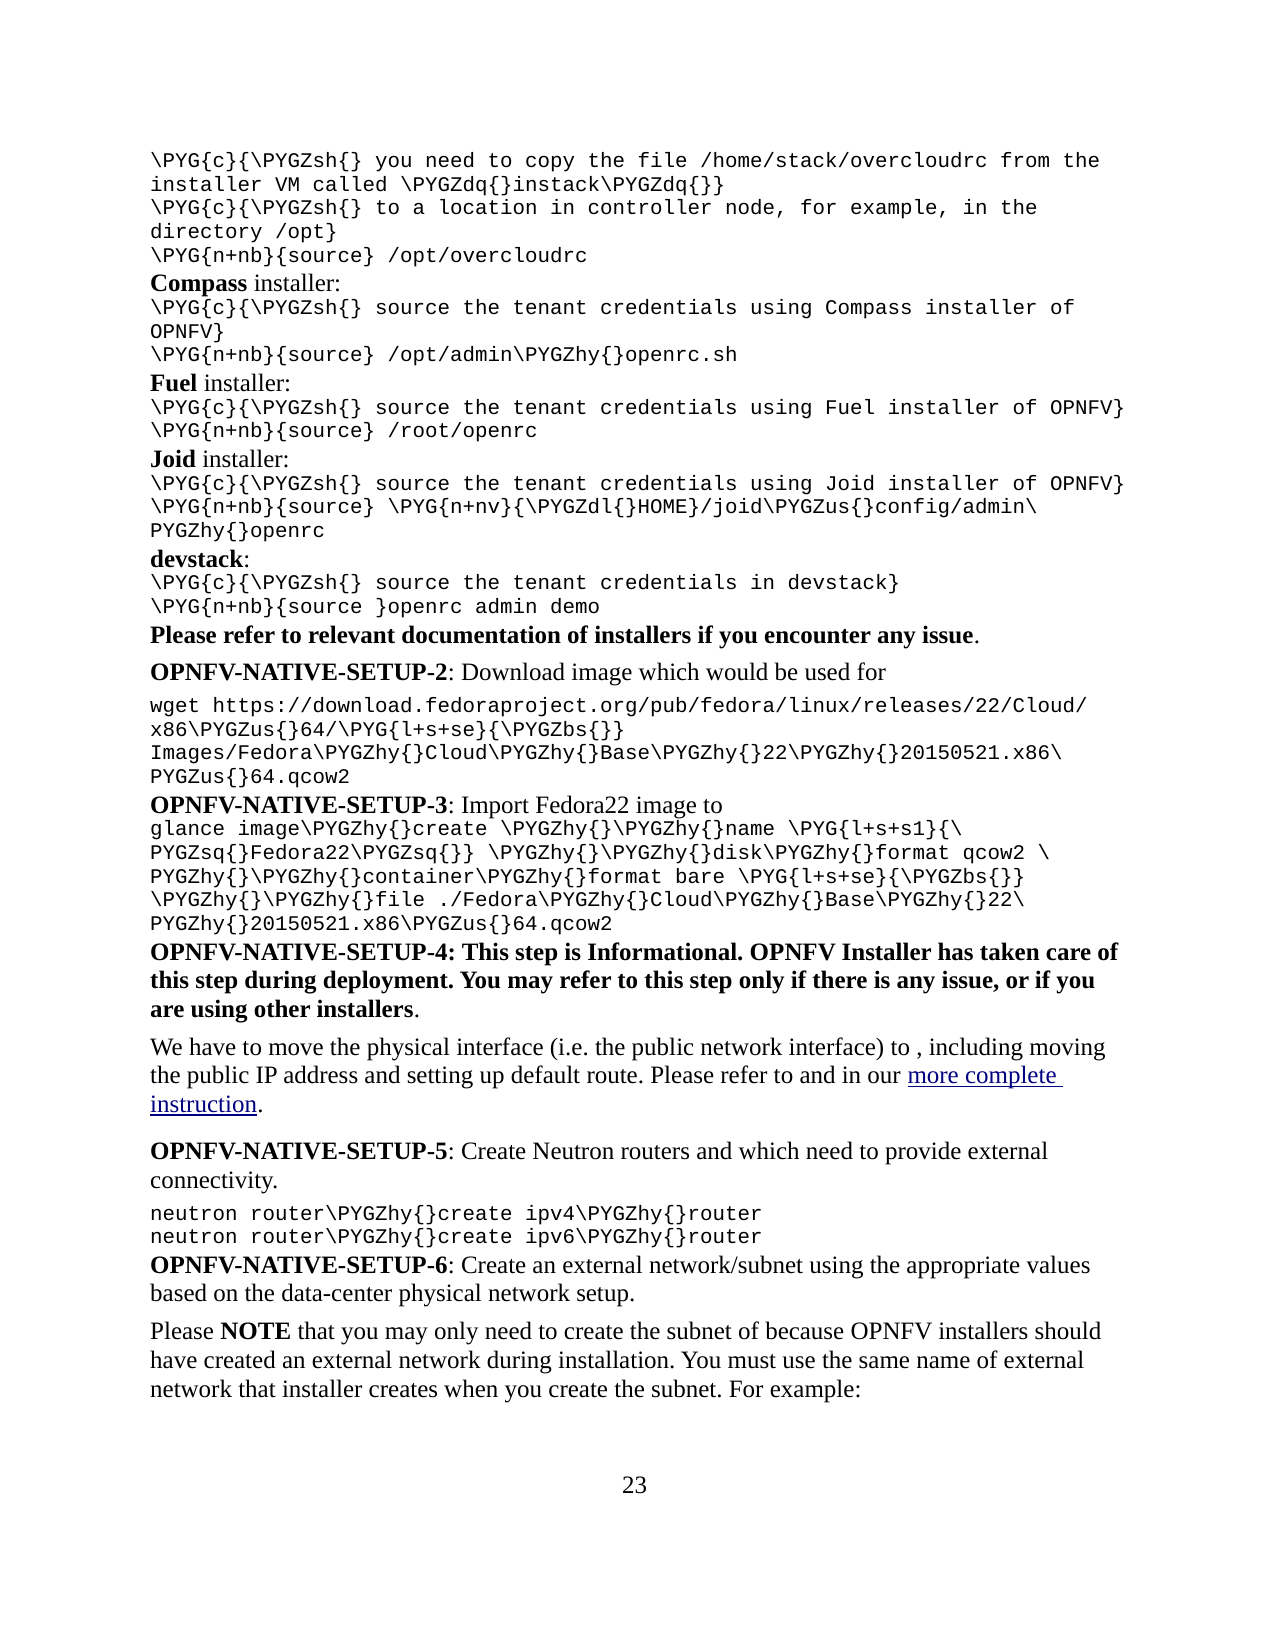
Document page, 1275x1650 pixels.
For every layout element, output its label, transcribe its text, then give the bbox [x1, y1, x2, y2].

text \PYG{c}{\PYGZsh{} to a location in controller node, for example, in the directory /opt} [150, 197, 1125, 244]
text \PYG{n+nb}{source} /opt/overcloudrc [150, 244, 1125, 268]
text \PYG{c}{\PYGZsh{} source the tenant credentials using Compass installer of OPNFV} [150, 297, 1125, 344]
text Please NOTE that you may only need to create the subnet of because OPNFV installers should have created an external network during installation. You must use the same name of external network that installer creates when you create the subnet. For example: [150, 1316, 1125, 1402]
text \PYG{c}{\PYGZsh{} source the tenant credentials in devstack} [150, 572, 1125, 596]
text Please refer to relevant documentation of installers if you encounter any issue. [150, 620, 1125, 648]
text \PYGZhy{}\PYGZhy{}file ./Fedora\PYGZhy{}Cloud\PYGZhy{}Base\PYGZhy{}22\PYGZhy{}20150521.x86\PYGZus{}64.qcow2 [150, 889, 1125, 937]
text OPNFV-NATIVE-SETUP-4: This step is Informational. OPNFV Installer has taken care of this step during deployment. You may refer to this step only if there is any issue, or if you are using other installers. [150, 937, 1125, 1023]
text \PYG{n+nb}{source }openrc admin demo [150, 596, 1125, 620]
text glance image\PYGZhy{}create \PYGZhy{}\PYGZhy{}name \PYG{l+s+s1}{\PYGZsq{}Fedora22\PYGZsq{}} \PYGZhy{}\PYGZhy{}disk\PYGZhy{}format qcow2 \PYGZhy{}\PYGZhy{}container\PYGZhy{}format bare \PYG{l+s+se}{\PYGZbs{}} [150, 818, 1125, 889]
text \PYG{c}{\PYGZsh{} you need to copy the file /home/stack/overcloudrc from the installer VM called \PYGZdq{}instack\PYGZdq{}} [150, 150, 1125, 197]
text wget https://download.fedoraproject.org/pub/fedora/linux/releases/22/Cloud/x86\PYGZus{}64/\PYG{l+s+se}{\PYGZbs{}} [150, 695, 1125, 742]
text neutron router\PYGZhy{}create ipv6\PYGZhy{}router [150, 1226, 1125, 1250]
text OPNFV-NATIVE-SETUP-3: Import Fedora22 image to [150, 790, 1125, 818]
text devstack: [150, 544, 1125, 572]
text We have to move the physical interface (i.e. the public network interface) to , including moving the public IP address and setting up default route. Please refer to and in our more complete instruction. [150, 1032, 1125, 1118]
text neutron router\PYGZhy{}create ipv4\PYGZhy{}router [150, 1202, 1125, 1226]
text Images/Fedora\PYGZhy{}Cloud\PYGZhy{}Base\PYGZhy{}22\PYGZhy{}20150521.x86\PYGZus{}64.qcow2 [150, 742, 1125, 790]
text \PYG{c}{\PYGZsh{} source the tenant credentials using Fuel installer of OPNFV} [150, 397, 1125, 420]
text Compass installer: [150, 268, 1125, 297]
text OPNFV-NATIVE-SETUP-6: Create an external network/subnet using the appropriate values based on the data-center physical network setup. [150, 1250, 1125, 1307]
text \PYG{c}{\PYGZsh{} source the tenant credentials using Joid installer of OPNFV} [150, 473, 1125, 496]
text Joid installer: [150, 444, 1125, 473]
text \PYG{n+nb}{source} /root/openrc [150, 420, 1125, 444]
text OPNFV-NATIVE-SETUP-5: Create Neutron routers and which need to provide external connectivity. [150, 1136, 1125, 1193]
text OPNFV-NATIVE-SETUP-2: Download image which would be used for [150, 657, 1125, 686]
text \PYG{n+nb}{source} \PYG{n+nv}{\PYGZdl{}HOME}/joid\PYGZus{}config/admin\PYGZhy{}openrc [150, 496, 1125, 544]
text \PYG{n+nb}{source} /opt/admin\PYGZhy{}openrc.sh [150, 344, 1125, 368]
text Fuel installer: [150, 368, 1125, 397]
